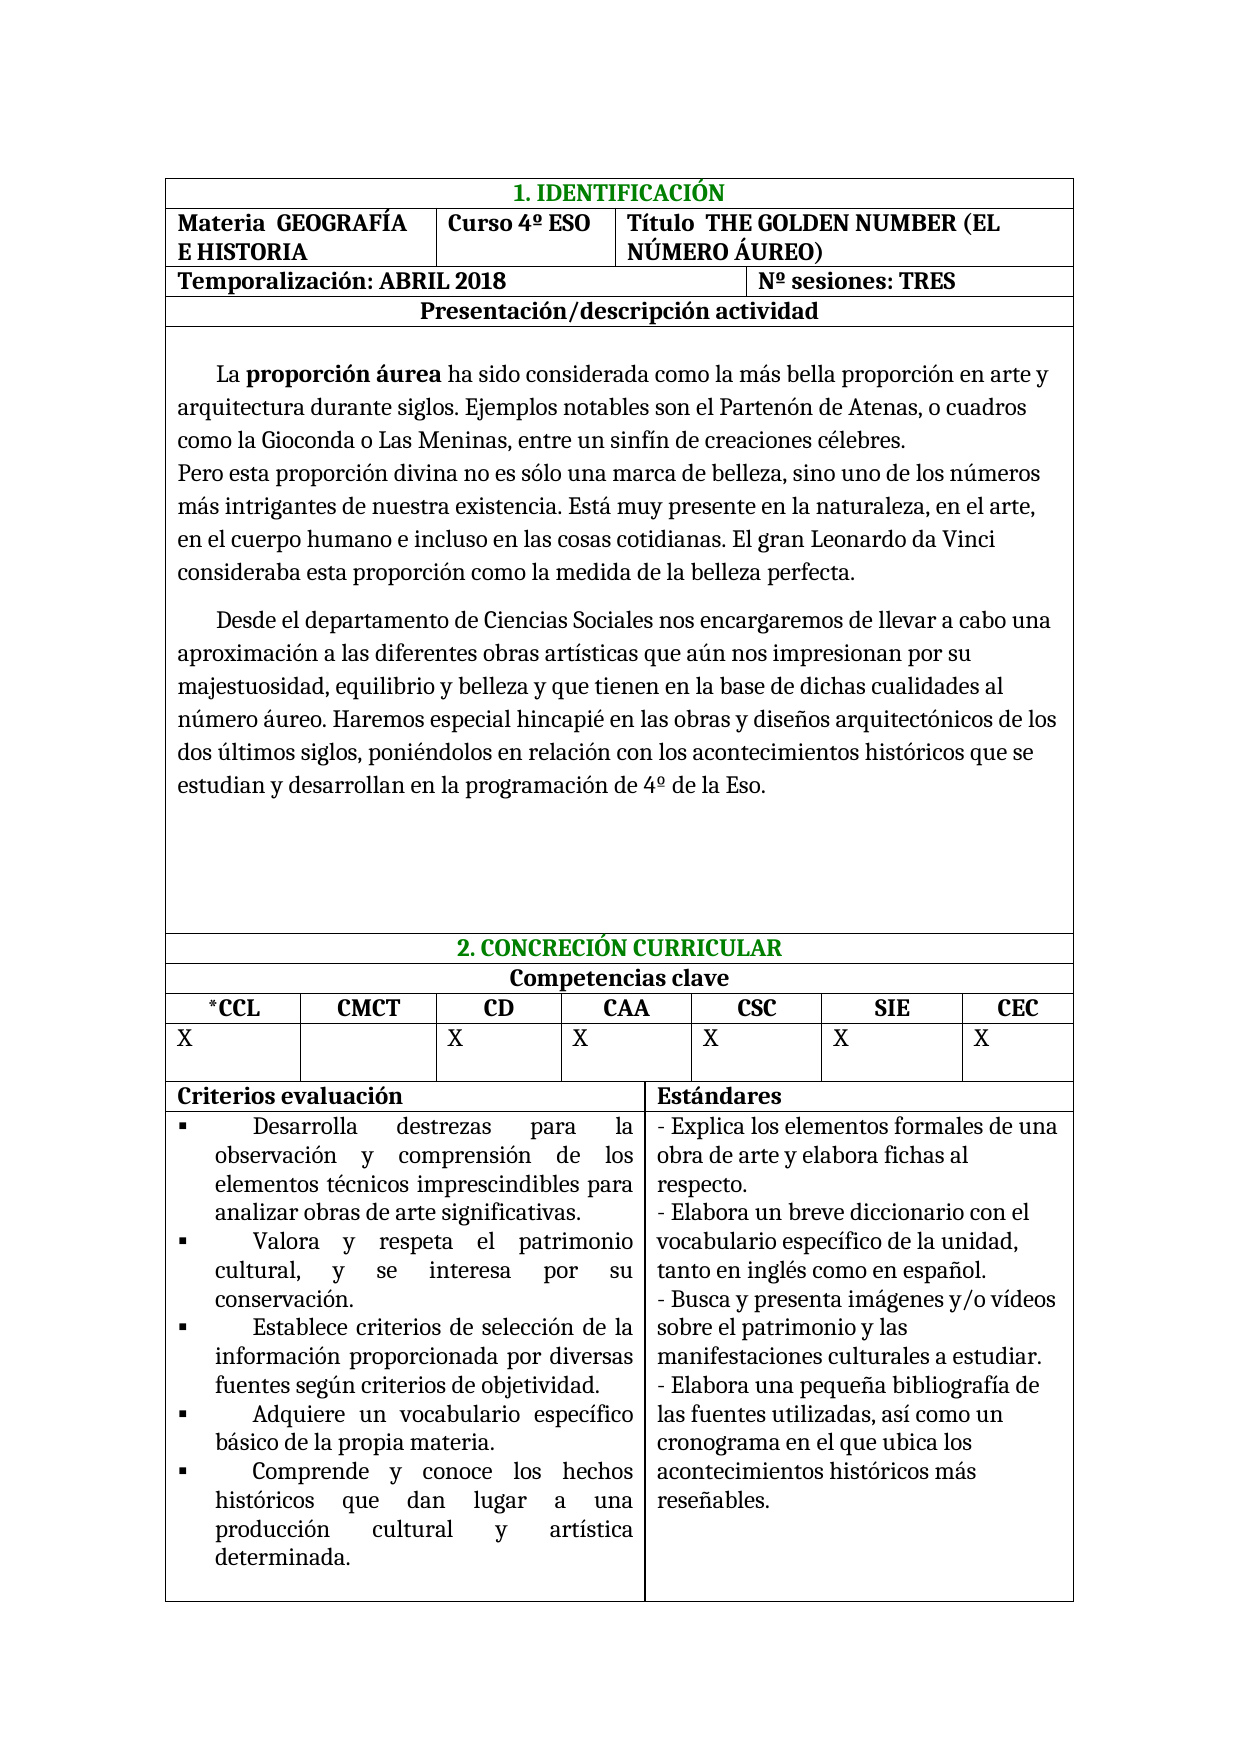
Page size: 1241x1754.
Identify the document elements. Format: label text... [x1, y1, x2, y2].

table_cell 2. CONCRECIÓN CURRICULAR [166, 934, 1073, 963]
table_cell Criterios evaluación [166, 1082, 644, 1111]
table_cell X [963, 1024, 1073, 1081]
table_header 1. IDENTIFICACIÓN [166, 179, 1073, 208]
table_cell Curso 4º ESO [437, 209, 615, 266]
table_cell SIE [822, 994, 962, 1023]
table_cell Título THE GOLDEN NUMBER (EL NÚMERO ÁUREO) [616, 209, 1073, 266]
table_cell Nº sesiones: TRES [747, 267, 1073, 296]
table_cell Desarrolla destrezas para la observación y comprensión de los elementos técnicos imprescindibles para analizar obras de arte significativas. Valora y respeta el patrimonio cultural, y se interesa por su conservación. Establece criterios de selección de la información proporcionada por diversas fuentes según criterios de objetividad. Adquiere un vocabulario específico básico de la propia materia. Comprende y conoce los hechos históricos que dan lugar a una producción cultural y artística determinada. [166, 1112, 644, 1601]
table_cell X [166, 1024, 300, 1081]
table_cell CSC [692, 994, 821, 1023]
table_cell Presentación/descripción actividad [166, 297, 1073, 326]
table_cell Materia GEOGRAFÍA E HISTORIA [166, 209, 436, 266]
table_cell X [562, 1024, 691, 1081]
table_cell *CCL [166, 994, 300, 1023]
table_cell CD [437, 994, 561, 1023]
table_cell La proporción áurea ha sido considerada como la más bella proporción en arte y arquitectura durante siglos. Ejemplos notables son el Partenón de Atenas, o cuadros como la Gioconda o Las Meninas, entre un sinfín de creaciones célebres. Pero esta proporción divina no es sólo una marca de belleza, sino uno de los números más intrigantes de nuestra existencia. Está muy presente en la naturaleza, en el arte, en el cuerpo humano e incluso en las cosas cotidianas. El gran Leonardo da Vinci consideraba esta proporción como la medida de la belleza perfecta. Desde el departamento de Ciencias Sociales nos encargaremos de llevar a cabo una aproximación a las diferentes obras artísticas que aún nos impresionan por su majestuosidad, equilibrio y belleza y que tienen en la base de dichas cualidades al número áureo. Haremos especial hincapié en las obras y diseños arquitectónicos de los dos últimos siglos, poniéndolos en relación con los acontecimientos históricos que se estudian y desarrollan en la programación de 4º de la Eso. [166, 327, 1073, 933]
table_cell X [692, 1024, 821, 1081]
table_cell X [437, 1024, 561, 1081]
table_cell - Explica los elementos formales de una obra de arte y elabora fichas al respecto. - Elabora un breve diccionario con el vocabulario específico de la unidad, tanto en inglés como en español. - Busca y presenta imágenes y/o vídeos sobre el patrimonio y las manifestaciones culturales a estudiar. - Elabora una pequeña bibliografía de las fuentes utilizadas, así como un cronograma en el que ubica los acontecimientos históricos más reseñables. [646, 1112, 1073, 1601]
table_cell CAA [562, 994, 691, 1023]
table_cell Temporalización: ABRIL 2018 [166, 267, 746, 296]
table_cell [301, 1024, 436, 1081]
table_cell Estándares [646, 1082, 1073, 1111]
table_cell CMCT [301, 994, 436, 1023]
table_cell Competencias clave [166, 964, 1073, 993]
table_cell CEC [963, 994, 1073, 1023]
table_cell X [822, 1024, 962, 1081]
